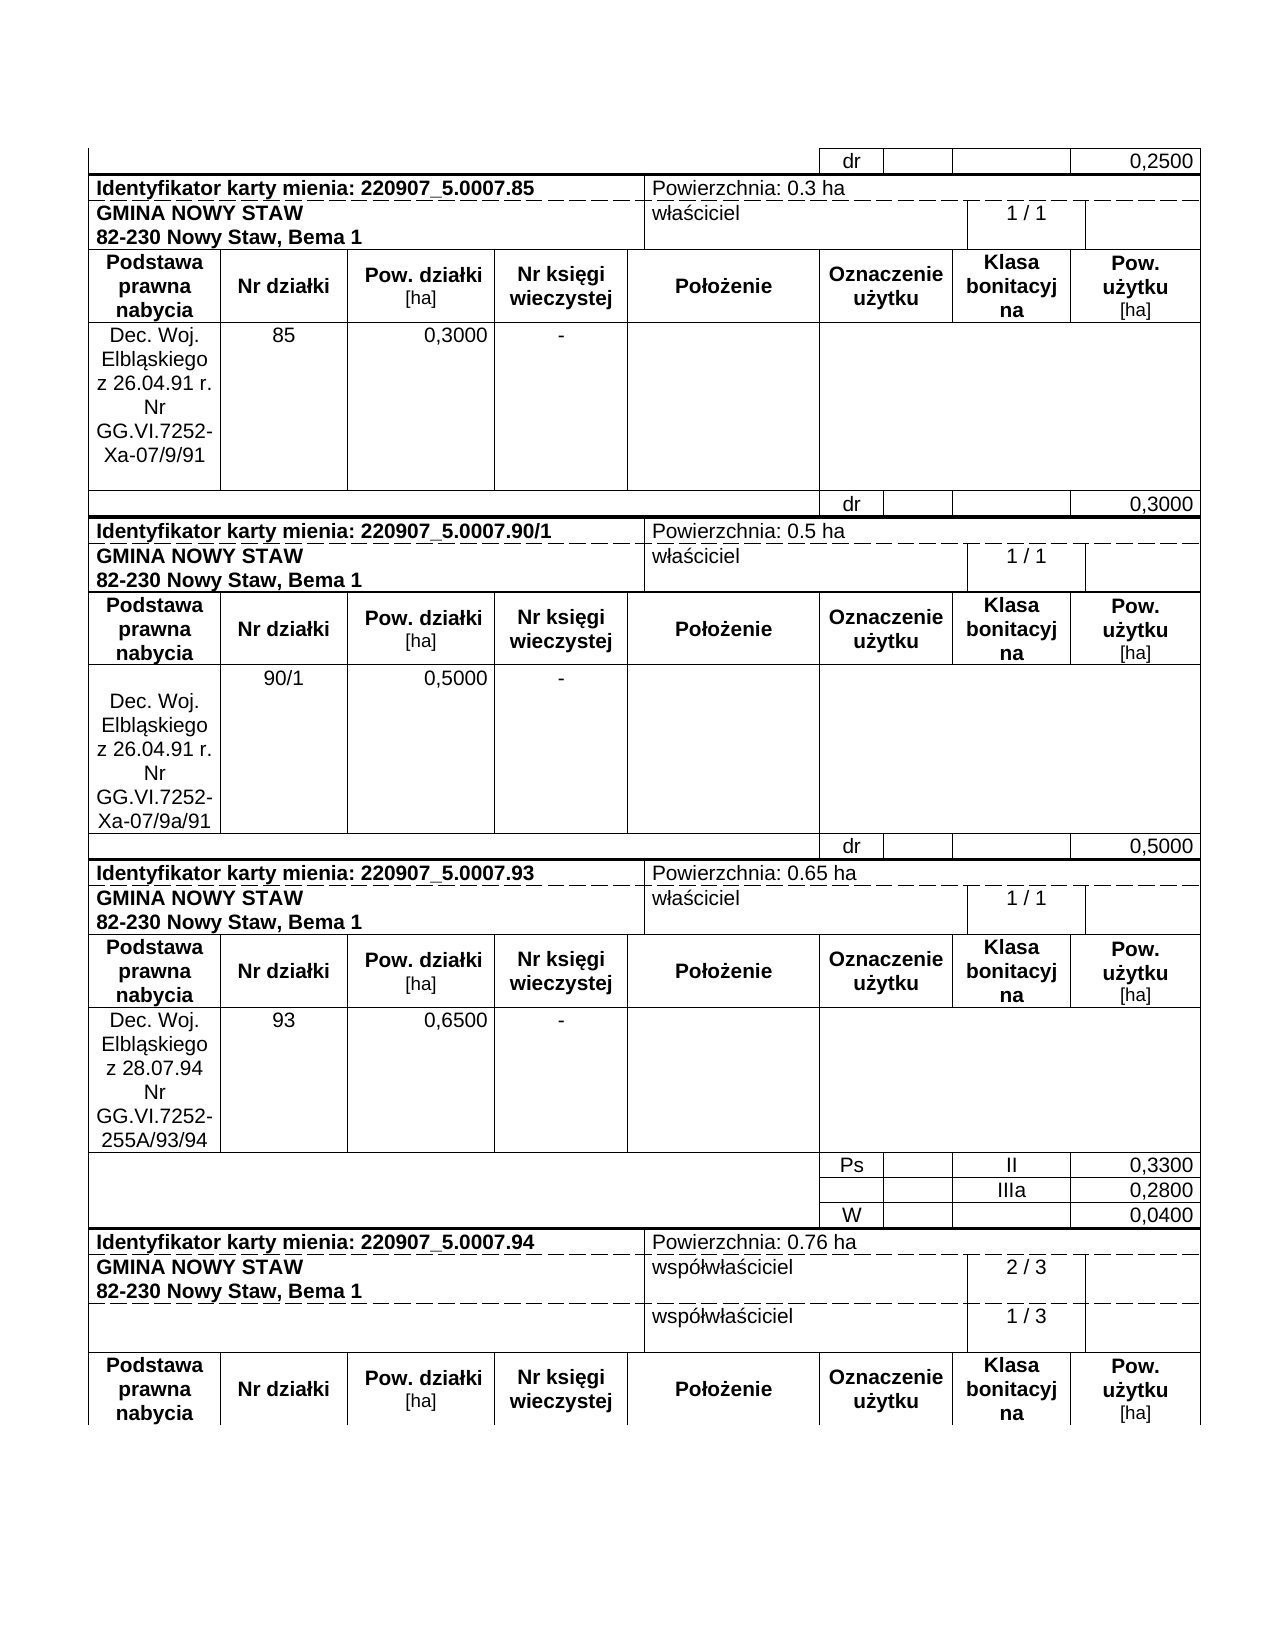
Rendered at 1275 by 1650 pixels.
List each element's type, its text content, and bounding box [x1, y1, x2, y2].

table_cell Pow. działki [ha] [348, 1353, 494, 1425]
table_cell 1 / 1 [968, 543, 1085, 591]
table_cell Podstawa prawna nabycia [89, 1353, 220, 1425]
table_cell 0,3000 [348, 323, 494, 490]
table_cell 90/1 [221, 665, 347, 833]
table_cell Pow. działki [ha] [348, 250, 494, 322]
table_cell Dec. Woj. Elbląskiego z 28.07.94 Nr GG.VI.7252-255A/93/94 [89, 1008, 220, 1152]
table_cell [89, 1202, 819, 1227]
table_cell Nr działki [221, 250, 347, 322]
table_cell Podstawa prawna nabycia [89, 935, 220, 1007]
table_cell współwłaściciel [645, 1303, 967, 1352]
table_cell właściciel [645, 885, 967, 934]
table_cell współwłaściciel [645, 1254, 967, 1303]
table_cell [89, 1177, 819, 1202]
table_cell Oznaczenie użytku [820, 250, 952, 322]
table_cell Pow. użytku [ha] [1071, 250, 1200, 322]
table_cell Nr działki [221, 593, 347, 664]
table_cell [820, 1178, 883, 1202]
table_cell [628, 323, 819, 490]
table_cell [884, 834, 952, 858]
table_cell Nr księgi wieczystej [495, 250, 627, 322]
table_cell GMINA NOWY STAW 82-230 Nowy Staw, Bema 1 [89, 543, 644, 591]
table_cell Nr księgi wieczystej [495, 935, 627, 1007]
table_cell [628, 665, 819, 833]
table_cell [884, 149, 952, 173]
table_cell [89, 1303, 644, 1352]
table_cell W [820, 1203, 883, 1227]
table_cell Klasa bonitacyjna [953, 935, 1070, 1007]
table_cell [1086, 543, 1200, 591]
table_cell Dec. Woj. Elbląskiego z 26.04.91 r. Nr GG.VI.7252-Xa-07/9/91 [89, 323, 220, 490]
table_cell Klasa bonitacyjna [953, 1353, 1070, 1425]
table_cell Nr księgi wieczystej [495, 593, 627, 664]
table_cell 2 / 3 [968, 1254, 1085, 1303]
table_cell Oznaczenie użytku [820, 935, 952, 1007]
table_cell [1086, 885, 1200, 934]
table_cell Klasa bonitacyjna [953, 593, 1070, 664]
table_cell [953, 834, 1070, 858]
table_cell [820, 323, 1200, 490]
table_cell Identyfikator karty mienia: 220907_5.0007.85 [89, 176, 644, 200]
table_cell właściciel [645, 200, 967, 249]
table_cell Identyfikator karty mienia: 220907_5.0007.94 [89, 1230, 644, 1254]
table_cell dr [820, 149, 883, 173]
table_cell [820, 1008, 1200, 1152]
table_cell - [495, 665, 627, 833]
table_cell Oznaczenie użytku [820, 593, 952, 664]
table_cell 0,5000 [348, 665, 494, 833]
table_cell [884, 491, 952, 515]
table_cell - [495, 1008, 627, 1152]
table_cell Nr księgi wieczystej [495, 1353, 627, 1425]
table_cell [820, 665, 1200, 833]
table_cell Identyfikator karty mienia: 220907_5.0007.90/1 [89, 519, 644, 542]
table_cell [1086, 1303, 1200, 1352]
table_cell Pow. użytku [ha] [1071, 1353, 1200, 1425]
table_cell Pow. użytku [ha] [1071, 593, 1200, 664]
table_cell Pow. użytku [ha] [1071, 935, 1200, 1007]
table_cell 0,2500 [1071, 149, 1200, 173]
table_cell 1 / 1 [968, 200, 1085, 249]
table_cell [1086, 200, 1200, 249]
table_cell 0,6500 [348, 1008, 494, 1152]
table_cell Dec. Woj. Elbląskiego z 26.04.91 r. Nr GG.VI.7252-Xa-07/9a/91 [89, 665, 220, 833]
table_cell Klasa bonitacyjna [953, 250, 1070, 322]
table_cell Ps [820, 1153, 883, 1177]
table_cell Położenie [628, 935, 819, 1007]
table_cell [89, 834, 819, 858]
table_cell Nr działki [221, 935, 347, 1007]
table_cell właściciel [645, 543, 967, 591]
table_cell [89, 491, 819, 515]
table_cell 0,2800 [1071, 1178, 1200, 1202]
table_cell Powierzchnia: 0.3 ha [645, 176, 1200, 200]
table_cell Położenie [628, 593, 819, 664]
table_cell Oznaczenie użytku [820, 1353, 952, 1425]
table_cell Położenie [628, 1353, 819, 1425]
table_cell GMINA NOWY STAW 82-230 Nowy Staw, Bema 1 [89, 1254, 644, 1303]
table_cell - [495, 323, 627, 490]
table_cell 0,5000 [1071, 834, 1200, 858]
table_cell [884, 1178, 952, 1202]
table_cell dr [820, 491, 883, 515]
table_cell Pow. działki [ha] [348, 935, 494, 1007]
table_cell [953, 149, 1070, 173]
table_cell Identyfikator karty mienia: 220907_5.0007.93 [89, 861, 644, 885]
table_cell [953, 491, 1070, 515]
table_cell Podstawa prawna nabycia [89, 593, 220, 664]
table_cell Podstawa prawna nabycia [89, 250, 220, 322]
table_cell dr [820, 834, 883, 858]
table_cell Pow. działki [ha] [348, 593, 494, 664]
table_cell 93 [221, 1008, 347, 1152]
table_cell [884, 1203, 952, 1227]
table_cell Powierzchnia: 0.76 ha [645, 1230, 1200, 1254]
table_cell IIIa [953, 1178, 1070, 1202]
table_cell II [953, 1153, 1070, 1177]
table_cell [628, 1008, 819, 1152]
table_cell [1086, 1254, 1200, 1303]
table_cell Powierzchnia: 0.65 ha [645, 861, 1200, 885]
table_cell 1 / 1 [968, 885, 1085, 934]
table_cell [89, 148, 819, 173]
table_cell GMINA NOWY STAW 82-230 Nowy Staw, Bema 1 [89, 200, 644, 249]
table_cell Powierzchnia: 0.5 ha [645, 519, 1200, 542]
table_cell 0,3000 [1071, 491, 1200, 515]
table_cell 1 / 3 [968, 1303, 1085, 1352]
table_cell [89, 1153, 819, 1177]
table_cell 0,0400 [1071, 1203, 1200, 1227]
table_cell Nr działki [221, 1353, 347, 1425]
table_cell Położenie [628, 250, 819, 322]
table_cell [884, 1153, 952, 1177]
table_cell [953, 1203, 1070, 1227]
table_cell 85 [221, 323, 347, 490]
table_cell 0,3300 [1071, 1153, 1200, 1177]
table_cell GMINA NOWY STAW 82-230 Nowy Staw, Bema 1 [89, 885, 644, 934]
